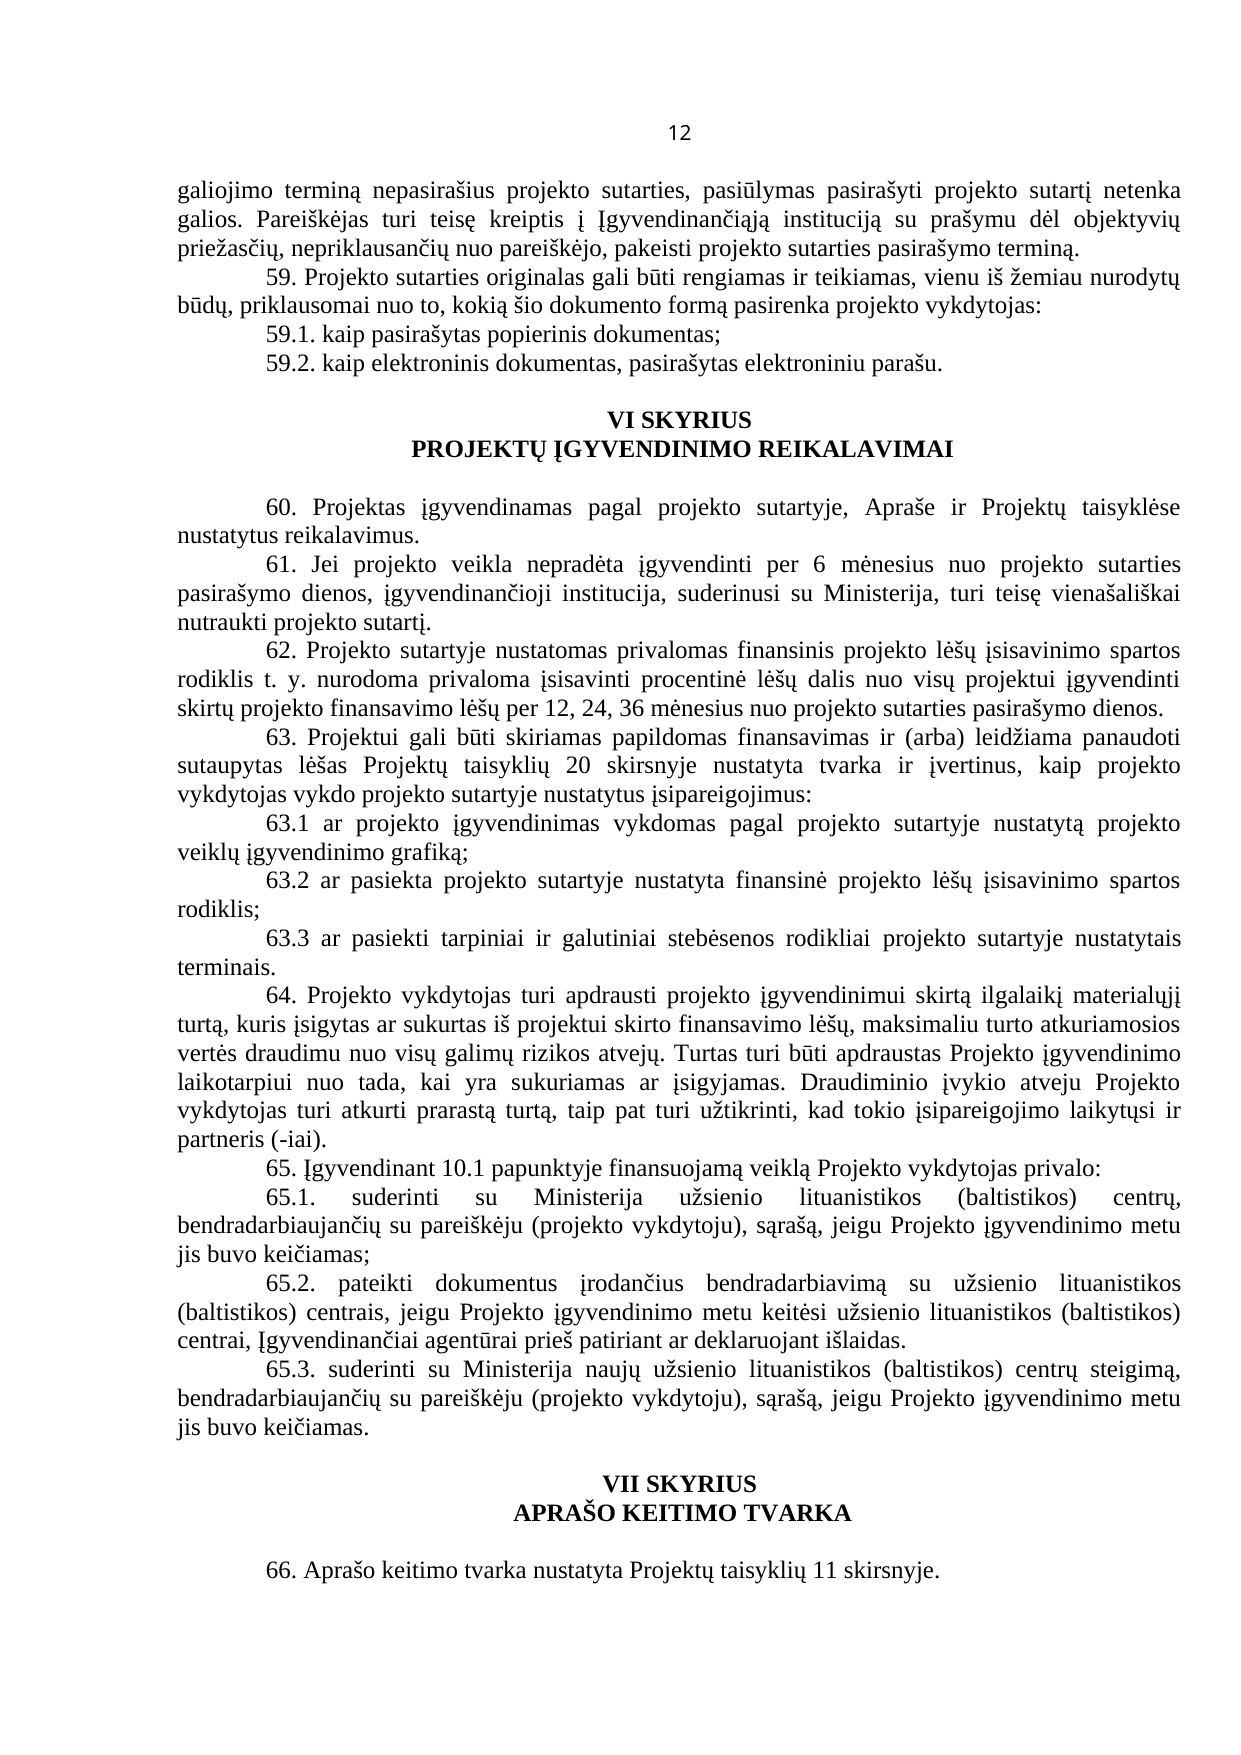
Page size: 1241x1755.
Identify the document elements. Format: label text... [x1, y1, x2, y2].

text 65. Įgyvendinant 10.1 papunktyje finansuojamą veiklą Projekto vykdytojas privalo: [177, 1153, 1182, 1182]
text 63.1 ar projekto įgyvendinimas vykdomas pagal projekto sutartyje nustatytą projekto veiklų įgyvendinimo grafiką; [177, 808, 1182, 865]
text 63.3 ar pasiekti tarpiniai ir galutiniai stebėsenos rodikliai projekto sutartyje nustatytais terminais. [177, 923, 1182, 980]
text 60. Projektas įgyvendinamas pagal projekto sutartyje, Apraše ir Projektų taisyklėse nustatytus reikalavimus. [177, 492, 1182, 549]
text 61. Jei projekto veikla nepradėta įgyvendinti per 6 mėnesius nuo projekto sutarties pasirašymo dienos, įgyvendinančioji institucija, suderinusi su Ministerija, turi teisę vienašališkai nutraukti projekto sutartį. [177, 549, 1182, 635]
text 64. Projekto vykdytojas turi apdrausti projekto įgyvendinimui skirtą ilgalaikį materialųjį turtą, kuris įsigytas ar sukurtas iš projektui skirto finansavimo lėšų, maksimaliu turto atkuriamosios vertės draudimu nuo visų galimų rizikos atvejų. Turtas turi būti apdraustas Projekto įgyvendinimo laikotarpiui nuo tada, kai yra sukuriamas ar įsigyjamas. Draudiminio įvykio atveju Projekto vykdytojas turi atkurti prarastą turtą, taip pat turi užtikrinti, kad tokio įsipareigojimo laikytųsi ir partneris (-iai). [177, 980, 1182, 1153]
text VI SKYRIUS [177, 405, 1182, 434]
text PROJEKTŲ ĮGYVENDINIMO REIKALAVIMAI [177, 434, 1182, 463]
text 63. Projektui gali būti skiriamas papildomas finansavimas ir (arba) leidžiama panaudoti sutaupytas lėšas Projektų taisyklių 20 skirsnyje nustatyta tvarka ir įvertinus, kaip projekto vykdytojas vykdo projekto sutartyje nustatytus įsipareigojimus: [177, 722, 1182, 808]
text 66. Aprašo keitimo tvarka nustatyta Projektų taisyklių 11 skirsnyje. [177, 1555, 1182, 1584]
text 59.1. kaip pasirašytas popierinis dokumentas; [177, 319, 1182, 348]
text galiojimo terminą nepasirašius projekto sutarties, pasiūlymas pasirašyti projekto sutartį netenka galios. Pareiškėjas turi teisę kreiptis į Įgyvendinančiąją instituciją su prašymu dėl objektyvių priežasčių, nepriklausančių nuo pareiškėjo, pakeisti projekto sutarties pasirašymo terminą. [177, 175, 1182, 262]
text APRAŠO KEITIMO TVARKA [177, 1498, 1182, 1527]
text VII SKYRIUS [177, 1469, 1182, 1498]
text 62. Projekto sutartyje nustatomas privalomas finansinis projekto lėšų įsisavinimo spartos rodiklis t. y. nurodoma privaloma įsisavinti procentinė lėšų dalis nuo visų projektui įgyvendinti skirtų projekto finansavimo lėšų per 12, 24, 36 mėnesius nuo projekto sutarties pasirašymo dienos. [177, 635, 1182, 722]
text 65.1. suderinti su Ministerija užsienio lituanistikos (baltistikos) centrų, bendradarbiaujančių su pareiškėju (projekto vykdytoju), sąrašą, jeigu Projekto įgyvendinimo metu jis buvo keičiamas; [177, 1182, 1182, 1268]
text 65.2. pateikti dokumentus įrodančius bendradarbiavimą su užsienio lituanistikos (baltistikos) centrais, jeigu Projekto įgyvendinimo metu keitėsi užsienio lituanistikos (baltistikos) centrai, Įgyvendinančiai agentūrai prieš patiriant ar deklaruojant išlaidas. [177, 1268, 1182, 1354]
text 59. Projekto sutarties originalas gali būti rengiamas ir teikiamas, vienu iš žemiau nurodytų būdų, priklausomai nuo to, kokią šio dokumento formą pasirenka projekto vykdytojas: [177, 262, 1182, 319]
text 59.2. kaip elektroninis dokumentas, pasirašytas elektroniniu parašu. [177, 348, 1182, 377]
text 65.3. suderinti su Ministerija naujų užsienio lituanistikos (baltistikos) centrų steigimą, bendradarbiaujančių su pareiškėju (projekto vykdytoju), sąrašą, jeigu Projekto įgyvendinimo metu jis buvo keičiamas. [177, 1354, 1182, 1440]
text 63.2 ar pasiekta projekto sutartyje nustatyta finansinė projekto lėšų įsisavinimo spartos rodiklis; [177, 865, 1182, 923]
